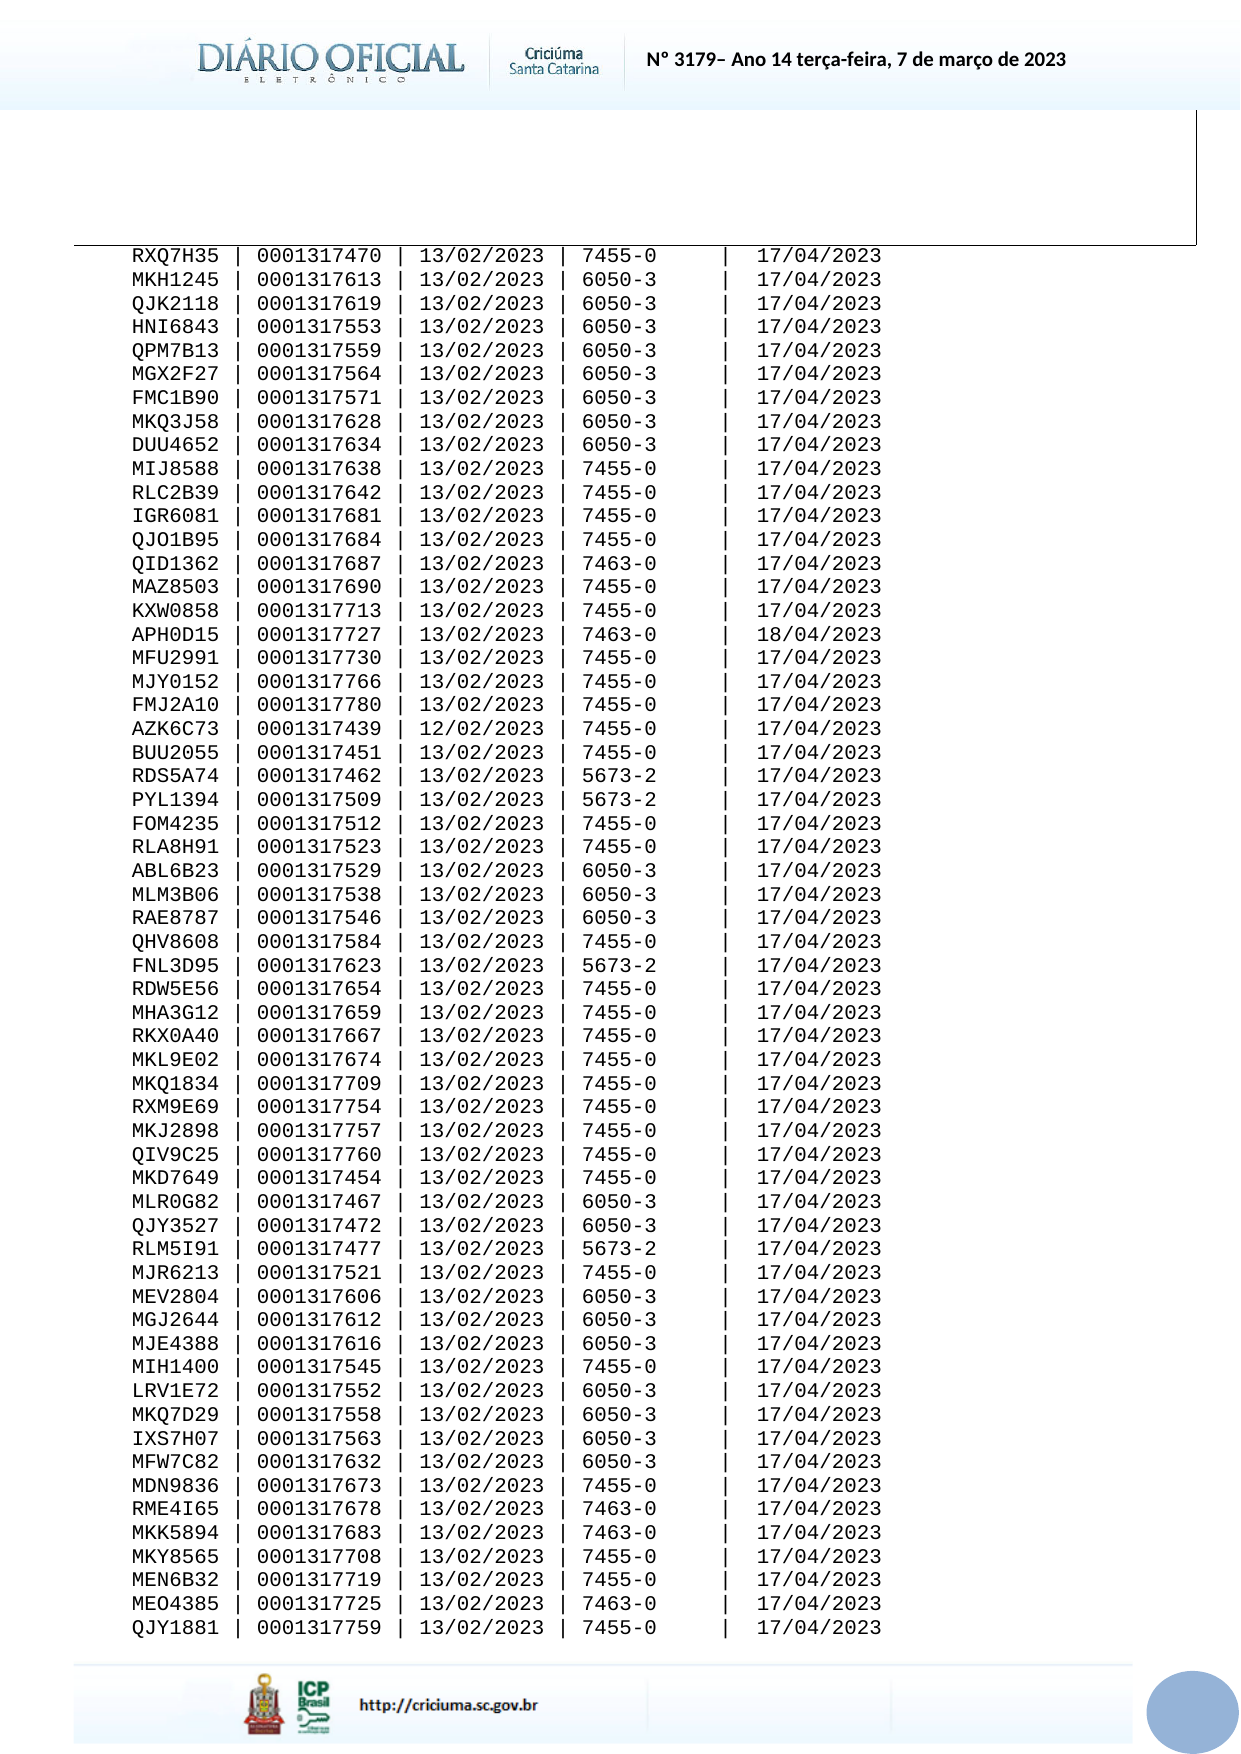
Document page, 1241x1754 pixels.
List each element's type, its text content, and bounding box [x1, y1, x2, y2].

text RLA8H91 | 0001317523 | 13/02/2023 | 7455-0 | 17/04/2023 [44, 836, 1196, 860]
text ABL6B23 | 0001317529 | 13/02/2023 | 6050-3 | 17/04/2023 [44, 860, 1196, 884]
text LRV1E72 | 0001317552 | 13/02/2023 | 6050-3 | 17/04/2023 [44, 1380, 1196, 1404]
text MKJ2898 | 0001317757 | 13/02/2023 | 7455-0 | 17/04/2023 [44, 1120, 1196, 1144]
text MJE4388 | 0001317616 | 13/02/2023 | 6050-3 | 17/04/2023 [44, 1333, 1196, 1357]
text QHV8608 | 0001317584 | 13/02/2023 | 7455-0 | 17/04/2023 [44, 931, 1196, 954]
text MKQ3J58 | 0001317628 | 13/02/2023 | 6050-3 | 17/04/2023 [44, 411, 1196, 434]
text RAE8787 | 0001317546 | 13/02/2023 | 6050-3 | 17/04/2023 [44, 907, 1196, 931]
text MKY8565 | 0001317708 | 13/02/2023 | 7455-0 | 17/04/2023 [44, 1546, 1196, 1569]
text MAZ8503 | 0001317690 | 13/02/2023 | 7455-0 | 17/04/2023 [44, 576, 1196, 600]
text MGJ2644 | 0001317612 | 13/02/2023 | 6050-3 | 17/04/2023 [44, 1309, 1196, 1333]
text RDS5A74 | 0001317462 | 13/02/2023 | 5673-2 | 17/04/2023 [44, 765, 1196, 789]
text MJR6213 | 0001317521 | 13/02/2023 | 7455-0 | 17/04/2023 [44, 1262, 1196, 1286]
text QJO1B95 | 0001317684 | 13/02/2023 | 7455-0 | 17/04/2023 [44, 529, 1196, 553]
text FOM4235 | 0001317512 | 13/02/2023 | 7455-0 | 17/04/2023 [44, 813, 1196, 836]
text RXQ7H35 | 0001317470 | 13/02/2023 | 7455-0 | 17/04/2023 [44, 245, 1196, 269]
text MKD7649 | 0001317454 | 13/02/2023 | 7455-0 | 17/04/2023 [44, 1167, 1196, 1191]
text RME4I65 | 0001317678 | 13/02/2023 | 7463-0 | 17/04/2023 [44, 1498, 1196, 1522]
text IXS7H07 | 0001317563 | 13/02/2023 | 6050-3 | 17/04/2023 [44, 1427, 1196, 1451]
text QID1362 | 0001317687 | 13/02/2023 | 7463-0 | 17/04/2023 [44, 553, 1196, 576]
text MIH1400 | 0001317545 | 13/02/2023 | 7455-0 | 17/04/2023 [44, 1357, 1196, 1380]
text KXW0858 | 0001317713 | 13/02/2023 | 7455-0 | 17/04/2023 [44, 600, 1196, 623]
text RXM9E69 | 0001317754 | 13/02/2023 | 7455-0 | 17/04/2023 [44, 1096, 1196, 1120]
text MIJ8588 | 0001317638 | 13/02/2023 | 7455-0 | 17/04/2023 [44, 458, 1196, 482]
text MEV2804 | 0001317606 | 13/02/2023 | 6050-3 | 17/04/2023 [44, 1286, 1196, 1309]
text RDW5E56 | 0001317654 | 13/02/2023 | 7455-0 | 17/04/2023 [44, 978, 1196, 1002]
text FMJ2A10 | 0001317780 | 13/02/2023 | 7455-0 | 17/04/2023 [44, 694, 1196, 718]
text AZK6C73 | 0001317439 | 12/02/2023 | 7455-0 | 17/04/2023 [44, 718, 1196, 742]
text FNL3D95 | 0001317623 | 13/02/2023 | 5673-2 | 17/04/2023 [44, 954, 1196, 978]
text MFW7C82 | 0001317632 | 13/02/2023 | 6050-3 | 17/04/2023 [44, 1451, 1196, 1475]
text QJY3527 | 0001317472 | 13/02/2023 | 6050-3 | 17/04/2023 [44, 1215, 1196, 1238]
text RLC2B39 | 0001317642 | 13/02/2023 | 7455-0 | 17/04/2023 [44, 482, 1196, 505]
text HNI6843 | 0001317553 | 13/02/2023 | 6050-3 | 17/04/2023 [44, 316, 1196, 340]
text MKH1245 | 0001317613 | 13/02/2023 | 6050-3 | 17/04/2023 [44, 269, 1196, 292]
text MKQ1834 | 0001317709 | 13/02/2023 | 7455-0 | 17/04/2023 [44, 1073, 1196, 1096]
text MLM3B06 | 0001317538 | 13/02/2023 | 6050-3 | 17/04/2023 [44, 884, 1196, 907]
text MLR0G82 | 0001317467 | 13/02/2023 | 6050-3 | 17/04/2023 [44, 1191, 1196, 1215]
text DUU4652 | 0001317634 | 13/02/2023 | 6050-3 | 17/04/2023 [44, 434, 1196, 458]
text IGR6081 | 0001317681 | 13/02/2023 | 7455-0 | 17/04/2023 [44, 505, 1196, 529]
text MHA3G12 | 0001317659 | 13/02/2023 | 7455-0 | 17/04/2023 [44, 1002, 1196, 1026]
text MFU2991 | 0001317730 | 13/02/2023 | 7455-0 | 17/04/2023 [44, 647, 1196, 671]
text RLM5I91 | 0001317477 | 13/02/2023 | 5673-2 | 17/04/2023 [44, 1238, 1196, 1262]
text QPM7B13 | 0001317559 | 13/02/2023 | 6050-3 | 17/04/2023 [44, 340, 1196, 363]
text QJK2118 | 0001317619 | 13/02/2023 | 6050-3 | 17/04/2023 [44, 292, 1196, 316]
text MKK5894 | 0001317683 | 13/02/2023 | 7463-0 | 17/04/2023 [44, 1522, 1196, 1546]
text QJY1881 | 0001317759 | 13/02/2023 | 7455-0 | 17/04/2023 [44, 1617, 1196, 1640]
text RKX0A40 | 0001317667 | 13/02/2023 | 7455-0 | 17/04/2023 [44, 1026, 1196, 1049]
text MGX2F27 | 0001317564 | 13/02/2023 | 6050-3 | 17/04/2023 [44, 363, 1196, 387]
text MJY0152 | 0001317766 | 13/02/2023 | 7455-0 | 17/04/2023 [44, 671, 1196, 694]
text APH0D15 | 0001317727 | 13/02/2023 | 7463-0 | 18/04/2023 [44, 623, 1196, 647]
text MKL9E02 | 0001317674 | 13/02/2023 | 7455-0 | 17/04/2023 [44, 1049, 1196, 1073]
text MKQ7D29 | 0001317558 | 13/02/2023 | 6050-3 | 17/04/2023 [44, 1404, 1196, 1427]
text MEO4385 | 0001317725 | 13/02/2023 | 7463-0 | 17/04/2023 [44, 1593, 1196, 1617]
text QIV9C25 | 0001317760 | 13/02/2023 | 7455-0 | 17/04/2023 [44, 1144, 1196, 1167]
text BUU2055 | 0001317451 | 13/02/2023 | 7455-0 | 17/04/2023 [44, 742, 1196, 765]
text MDN9836 | 0001317673 | 13/02/2023 | 7455-0 | 17/04/2023 [44, 1475, 1196, 1498]
text PYL1394 | 0001317509 | 13/02/2023 | 5673-2 | 17/04/2023 [44, 789, 1196, 813]
text MEN6B32 | 0001317719 | 13/02/2023 | 7455-0 | 17/04/2023 [44, 1569, 1196, 1593]
text FMC1B90 | 0001317571 | 13/02/2023 | 6050-3 | 17/04/2023 [44, 387, 1196, 411]
